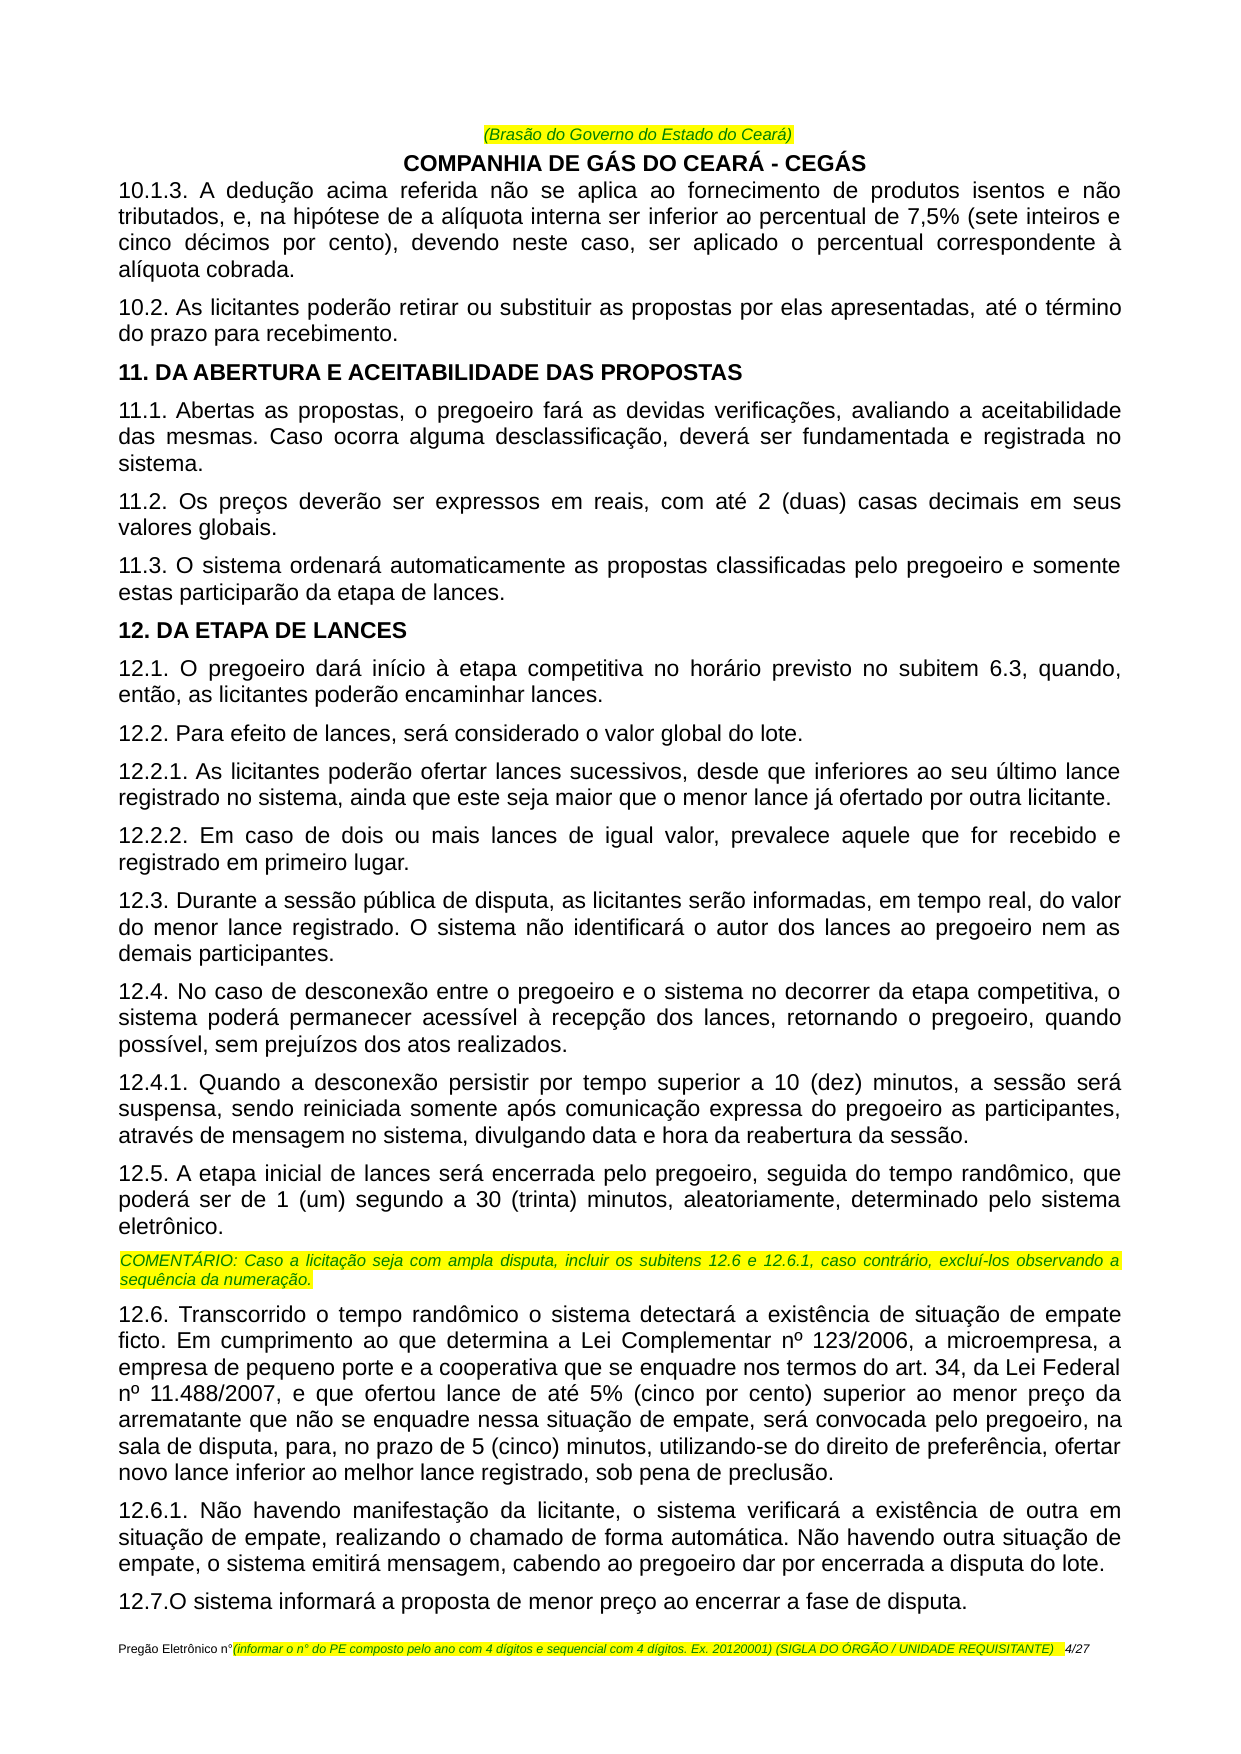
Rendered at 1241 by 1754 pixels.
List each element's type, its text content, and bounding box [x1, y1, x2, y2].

text 12.5. A etapa inicial de lances será encerrada pelo pregoeiro, seguida do tempo randômico, que poderá ser de 1 (um) segundo a 30 (trinta) minutos, aleatoriamente, determinado pelo sistema eletrônico. [118, 1160, 1122, 1239]
text 12.3. Durante a sessão pública de disputa, as licitantes serão informadas, em tempo real, do valor do menor lance registrado. O sistema não identificará o autor dos lances ao pregoeiro nem as demais participantes. [118, 887, 1122, 966]
text 12.1. O pregoeiro dará início à etapa competitiva no horário previsto no subitem 6.3, quando, então, as licitantes poderão encaminhar lances. [118, 655, 1122, 708]
text 12.2.2. Em caso de dois ou mais lances de igual valor, prevalece aquele que for recebido e registrado em primeiro lugar. [118, 822, 1122, 875]
text 12.6.1. Não havendo manifestação da licitante, o sistema verificará a existência de outra em situação de empate, realizando o chamado de forma automática. Não havendo outra situação de empate, o sistema emitirá mensagem, cabendo ao pregoeiro dar por encerrada a disputa do lote. [118, 1497, 1122, 1576]
text 10.1.3. A dedução acima referida não se aplica ao fornecimento de produtos isentos e não tributados, e, na hipótese de a alíquota interna ser inferior ao percentual de 7,5% (sete inteiros e cinco décimos por cento), devendo neste caso, ser aplicado o percentual correspondente à alíquota cobrada. [118, 177, 1122, 282]
text 12.4.1. Quando a desconexão persistir por tempo superior a 10 (dez) minutos, a sessão será suspensa, sendo reiniciada somente após comunicação expressa do pregoeiro as participantes, através de mensagem no sistema, divulgando data e hora da reabertura da sessão. [118, 1069, 1122, 1148]
text COMENTÁRIO: Caso a licitação seja com ampla disputa, incluir os subitens 12.6 e 12.6.1, caso contrário, excluí-los observando a sequência da numeração. [120, 1251, 1122, 1289]
text 11.1. Abertas as propostas, o pregoeiro fará as devidas verificações, avaliando a aceitabilidade das mesmas. Caso ocorra alguma desclassificação, deverá ser fundamentada e registrada no sistema. [118, 397, 1122, 476]
text 11. DA ABERTURA E ACEITABILIDADE DAS PROPOSTAS [118, 358, 1122, 385]
text 12. DA ETAPA DE LANCES [118, 617, 1122, 643]
text 12.2. Para efeito de lances, será considerado o valor global do lote. [118, 720, 1122, 746]
text 12.7.O sistema informará a proposta de menor preço ao encerrar a fase de disputa. [118, 1588, 1122, 1615]
text 12.2.1. As licitantes poderão ofertar lances sucessivos, desde que inferiores ao seu último lance registrado no sistema, ainda que este seja maior que o menor lance já ofertado por outra licitante. [118, 758, 1122, 811]
text 12.4. No caso de desconexão entre o pregoeiro e o sistema no decorrer da etapa competitiva, o sistema poderá permanecer acessível à recepção dos lances, retornando o pregoeiro, quando possível, sem prejuízos dos atos realizados. [118, 978, 1122, 1057]
text 11.2. Os preços deverão ser expressos em reais, com até 2 (duas) casas decimais em seus valores globais. [118, 488, 1122, 540]
text 11.3. O sistema ordenará automaticamente as propostas classificadas pelo pregoeiro e somente estas participarão da etapa de lances. [118, 552, 1122, 605]
text 10.2. As licitantes poderão retirar ou substituir as propostas por elas apresentadas, até o término do prazo para recebimento. [118, 294, 1122, 347]
text 12.6. Transcorrido o tempo randômico o sistema detectará a existência de situação de empate ficto. Em cumprimento ao que determina a Lei Complementar nº 123/2006, a microempresa, a empresa de pequeno porte e a cooperativa que se enquadre nos termos do art. 34, da Lei Federal nº 11.488/2007, e que ofertou lance de até 5% (cinco por cento) superior ao menor preço da arrematante que não se enquadre nessa situação de empate, será convocada pelo pregoeiro, na sala de disputa, para, no prazo de 5 (cinco) minutos, utilizando-se do direito de preferência, ofertar novo lance inferior ao melhor lance registrado, sob pena de preclusão. [118, 1301, 1122, 1486]
